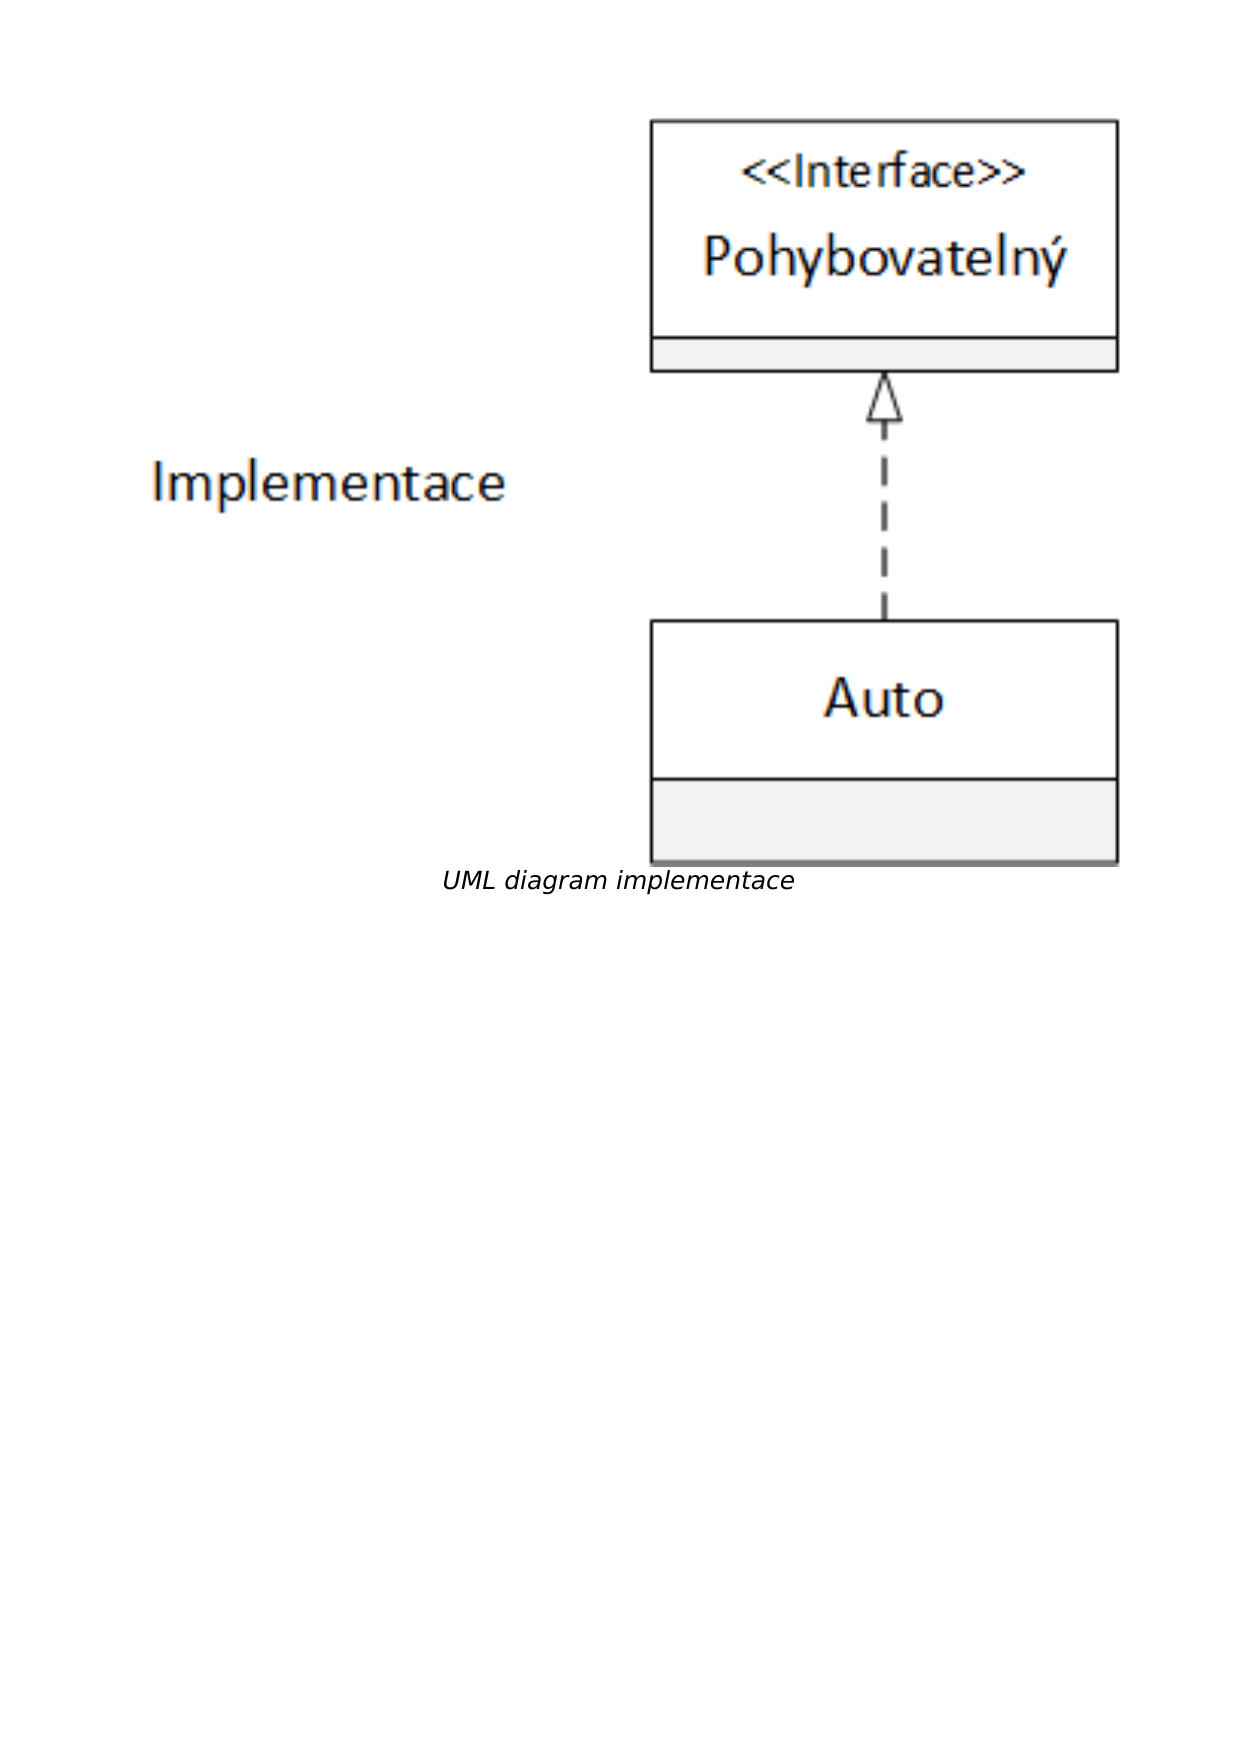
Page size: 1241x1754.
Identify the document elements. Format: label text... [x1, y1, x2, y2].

text UML diagram implementace [118, 867, 1122, 896]
picture [118, 118, 1123, 867]
